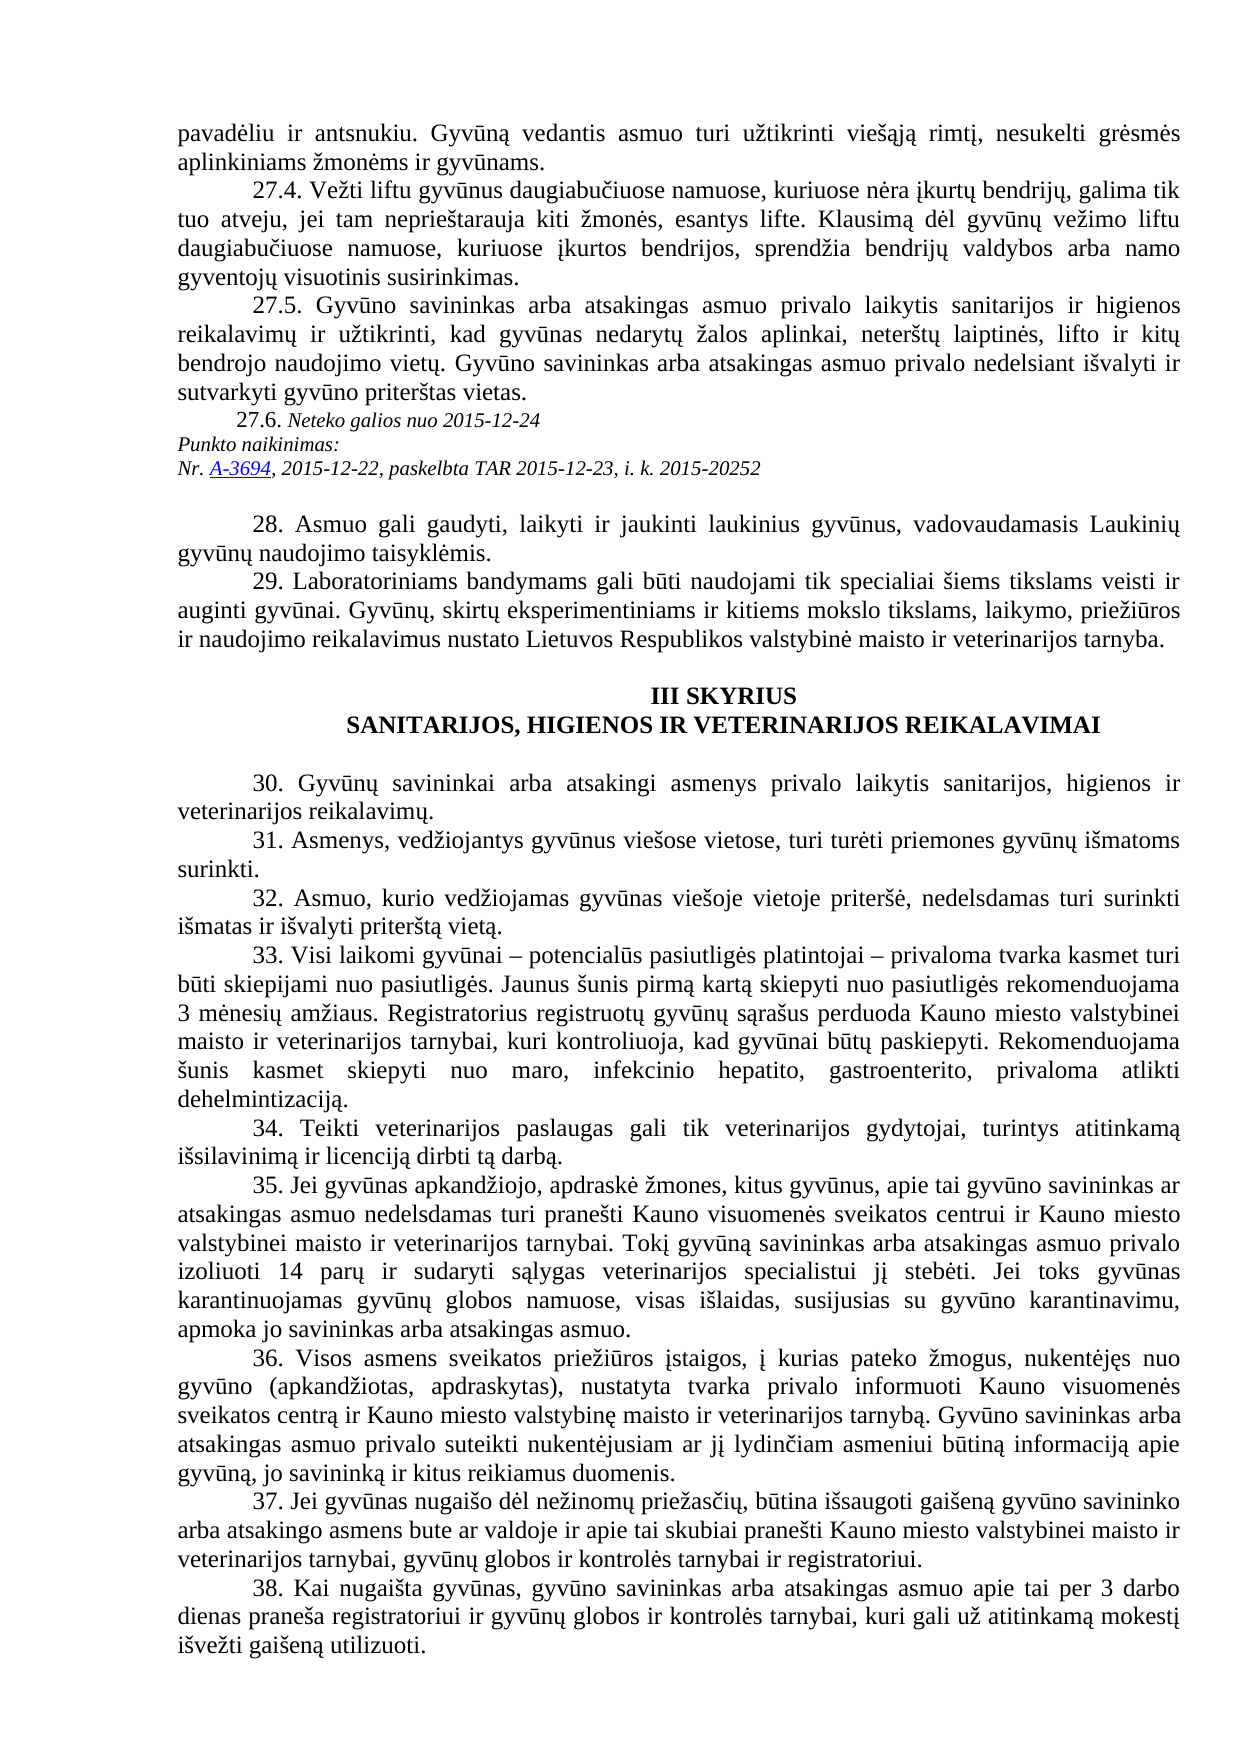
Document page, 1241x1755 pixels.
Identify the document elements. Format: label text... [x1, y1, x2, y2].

text 27.4. Vežti liftu gyvūnus daugiabučiuose namuose, kuriuose nėra įkurtų bendrijų, galima tik tuo atveju, jei tam neprieštarauja kiti žmonės, esantys lifte. Klausimą dėl gyvūnų vežimo liftu daugiabučiuose namuose, kuriuose įkurtos bendrijos, sprendžia bendrijų valdybos arba namo gyventojų visuotinis susirinkimas. [177, 176, 1181, 291]
text pavadėliu ir antsnukiu. Gyvūną vedantis asmuo turi užtikrinti viešąją rimtį, nesukelti grėsmės aplinkiniams žmonėms ir gyvūnams. [177, 118, 1181, 176]
text 27.6. Neteko galios nuo 2015-12-24 [177, 406, 1181, 432]
text 35. Jei gyvūnas apkandžiojo, apdraskė žmones, kitus gyvūnus, apie tai gyvūno savininkas ar atsakingas asmuo nedelsdamas turi pranešti Kauno visuomenės sveikatos centrui ir Kauno miesto valstybinei maisto ir veterinarijos tarnybai. Tokį gyvūną savininkas arba atsakingas asmuo privalo izoliuoti 14 parų ir sudaryti sąlygas veterinarijos specialistui jį stebėti. Jei toks gyvūnas karantinuojamas gyvūnų globos namuose, visas išlaidas, susijusias su gyvūno karantinavimu, apmoka jo savininkas arba atsakingas asmuo. [177, 1170, 1181, 1343]
text 36. Visos asmens sveikatos priežiūros įstaigos, į kurias pateko žmogus, nukentėjęs nuo gyvūno (apkandžiotas, apdraskytas), nustatyta tvarka privalo informuoti Kauno visuomenės sveikatos centrą ir Kauno miesto valstybinę maisto ir veterinarijos tarnybą. Gyvūno savininkas arba atsakingas asmuo privalo suteikti nukentėjusiam ar jį lydinčiam asmeniui būtiną informaciją apie gyvūną, jo savininką ir kitus reikiamus duomenis. [177, 1343, 1181, 1486]
text 30. Gyvūnų savininkai arba atsakingi asmenys privalo laikytis sanitarijos, higienos ir veterinarijos reikalavimų. [177, 768, 1181, 825]
text 28. Asmuo gali gaudyti, laikyti ir jaukinti laukinius gyvūnus, vadovaudamasis Laukinių gyvūnų naudojimo taisyklėmis. [177, 509, 1181, 566]
text 33. Visi laikomi gyvūnai – potencialūs pasiutligės platintojai – privaloma tvarka kasmet turi būti skiepijami nuo pasiutligės. Jaunus šunis pirmą kartą skiepyti nuo pasiutligės rekomenduojama 3 mėnesių amžiaus. Registratorius registruotų gyvūnų sąrašus perduoda Kauno miesto valstybinei maisto ir veterinarijos tarnybai, kuri kontroliuoja, kad gyvūnai būtų paskiepyti. Rekomenduojama šunis kasmet skiepyti nuo maro, infekcinio hepatito, gastroenterito, privaloma atlikti dehelmintizaciją. [177, 940, 1181, 1113]
text SANITARIJOS, HIGIENOS IR VETERINARIJOS REIKALAVIMAI [177, 710, 1181, 739]
text 37. Jei gyvūnas nugaišo dėl nežinomų priežasčių, būtina išsaugoti gaišeną gyvūno savininko arba atsakingo asmens bute ar valdoje ir apie tai skubiai pranešti Kauno miesto valstybinei maisto ir veterinarijos tarnybai, gyvūnų globos ir kontrolės tarnybai ir registratoriui. [177, 1486, 1181, 1573]
text 31. Asmenys, vedžiojantys gyvūnus viešose vietose, turi turėti priemones gyvūnų išmatoms surinkti. [177, 825, 1181, 883]
text 38. Kai nugaišta gyvūnas, gyvūno savininkas arba atsakingas asmuo apie tai per 3 darbo dienas praneša registratoriui ir gyvūnų globos ir kontrolės tarnybai, kuri gali už atitinkamą mokestį išvežti gaišeną utilizuoti. [177, 1573, 1181, 1659]
text 32. Asmuo, kurio vedžiojamas gyvūnas viešoje vietoje priteršė, nedelsdamas turi surinkti išmatas ir išvalyti priterštą vietą. [177, 883, 1181, 940]
text III SKYRIUS [177, 681, 1181, 710]
text Punkto naikinimas: [177, 432, 1181, 456]
text 27.5. Gyvūno savininkas arba atsakingas asmuo privalo laikytis sanitarijos ir higienos reikalavimų ir užtikrinti, kad gyvūnas nedarytų žalos aplinkai, neterštų laiptinės, lifto ir kitų bendrojo naudojimo vietų. Gyvūno savininkas arba atsakingas asmuo privalo nedelsiant išvalyti ir sutvarkyti gyvūno priterštas vietas. [177, 291, 1181, 406]
text Nr. A-3694, 2015-12-22, paskelbta TAR 2015-12-23, i. k. 2015-20252 [177, 456, 1181, 480]
text 34. Teikti veterinarijos paslaugas gali tik veterinarijos gydytojai, turintys atitinkamą išsilavinimą ir licenciją dirbti tą darbą. [177, 1113, 1181, 1170]
text 29. Laboratoriniams bandymams gali būti naudojami tik specialiai šiems tikslams veisti ir auginti gyvūnai. Gyvūnų, skirtų eksperimentiniams ir kitiems mokslo tikslams, laikymo, priežiūros ir naudojimo reikalavimus nustato Lietuvos Respublikos valstybinė maisto ir veterinarijos tarnyba. [177, 566, 1181, 653]
